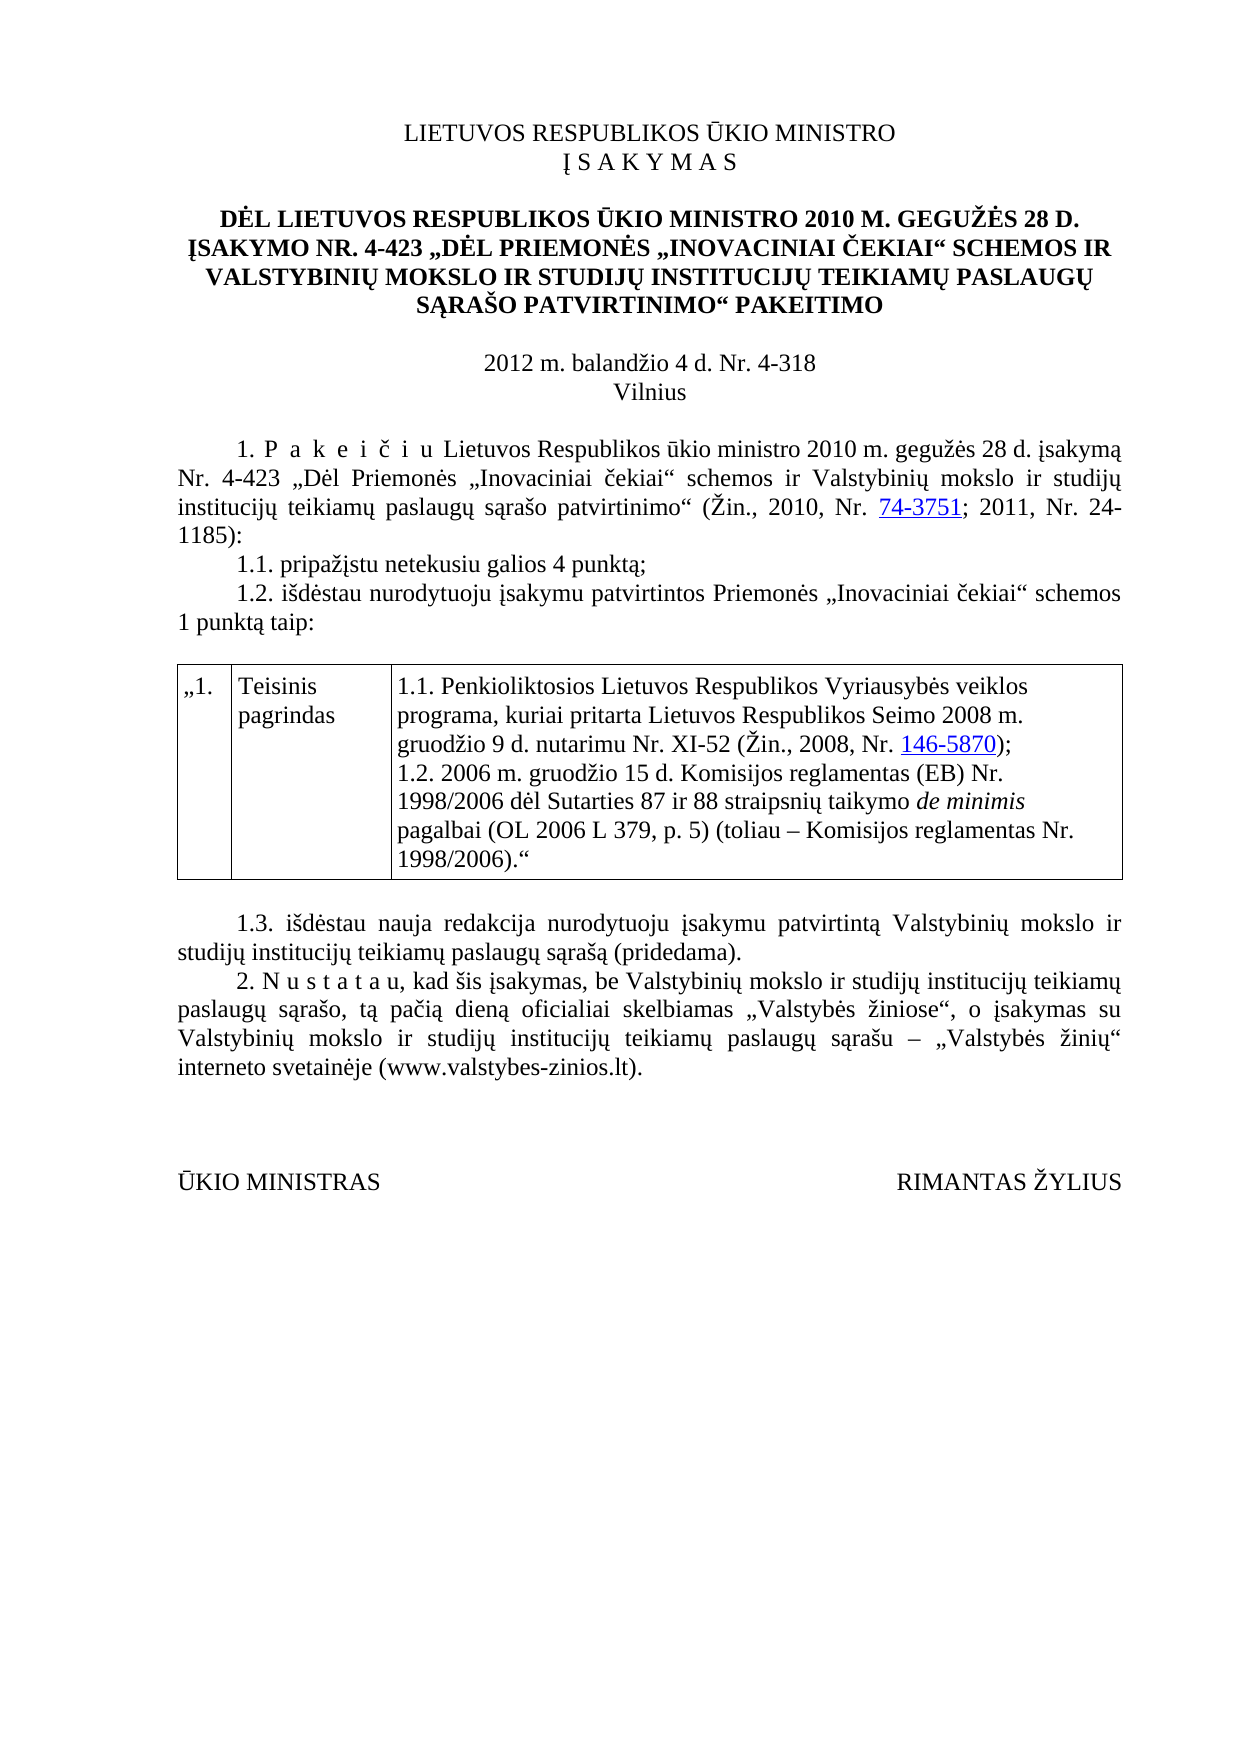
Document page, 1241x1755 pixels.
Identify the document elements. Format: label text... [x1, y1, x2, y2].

text 2. N u s t a t a u, kad šis įsakymas, be Valstybinių mokslo ir studijų institucijų teikiamų paslaugų sąrašo, tą pačią dieną oficialiai skelbiamas „Valstybės žiniose“, o įsakymas su Valstybinių mokslo ir studijų institucijų teikiamų paslaugų sąrašu – „Valstybės žinių“ interneto svetainėje (www.valstybes-zinios.lt). [177, 966, 1122, 1081]
text 2012 m. balandžio 4 d. Nr. 4-318 [177, 348, 1122, 377]
text DĖL LIETUVOS RESPUBLIKOS ŪKIO MINISTRO 2010 M. GEGUŽĖS 28 D. ĮSAKYMO NR. 4-423 „DĖL PRIEMONĖS „INOVACINIAI ČEKIAI“ SCHEMOS IR VALSTYBINIŲ MOKSLO IR STUDIJŲ INSTITUCIJŲ TEIKIAMŲ PASLAUGŲ SĄRAŠO PATVIRTINIMO“ PAKEITIMO [177, 204, 1122, 319]
text 1.1. pripažįstu netekusiu galios 4 punktą; [177, 549, 1122, 578]
text Ūkio ministras Rimantas Žylius [177, 1167, 1122, 1196]
text į s a k y m a s [177, 147, 1122, 176]
text Vilnius [177, 377, 1122, 406]
table_header Teisinis pagrindas [232, 665, 391, 878]
table_header 1.1. Penkioliktosios Lietuvos Respublikos Vyriausybės veiklos programa, kuriai pritarta Lietuvos Respublikos Seimo 2008 m. gruodžio 9 d. nutarimu Nr. XI-52 (Žin., 2008, Nr. 146-5870); 1.2. 2006 m. gruodžio 15 d. Komisijos reglamentas (EB) Nr. 1998/2006 dėl Sutarties 87 ir 88 straipsnių taikymo de minimis pagalbai (OL 2006 L 379, p. 5) (toliau – Komisijos reglamentas Nr. 1998/2006).“ [392, 665, 1122, 878]
text 1.2. išdėstau nurodytuoju įsakymu patvirtintos Priemonės „Inovaciniai čekiai“ schemos 1 punktą taip: [177, 578, 1122, 636]
text LIETUVOS RESPUBLIKOS ŪKIO MINISTRO [177, 118, 1122, 147]
text 1. P a k e i č i u Lietuvos Respublikos ūkio ministro 2010 m. gegužės 28 d. įsakymą Nr. 4-423 „Dėl Priemonės „Inovaciniai čekiai“ schemos ir Valstybinių mokslo ir studijų institucijų teikiamų paslaugų sąrašo patvirtinimo“ (Žin., 2010, Nr. 74-3751; 2011, Nr. 24-1185): [177, 434, 1122, 549]
text 1.3. išdėstau nauja redakcija nurodytuoju įsakymu patvirtintą Valstybinių mokslo ir studijų institucijų teikiamų paslaugų sąrašą (pridedama). [177, 908, 1122, 966]
table_header „1. [178, 665, 231, 878]
